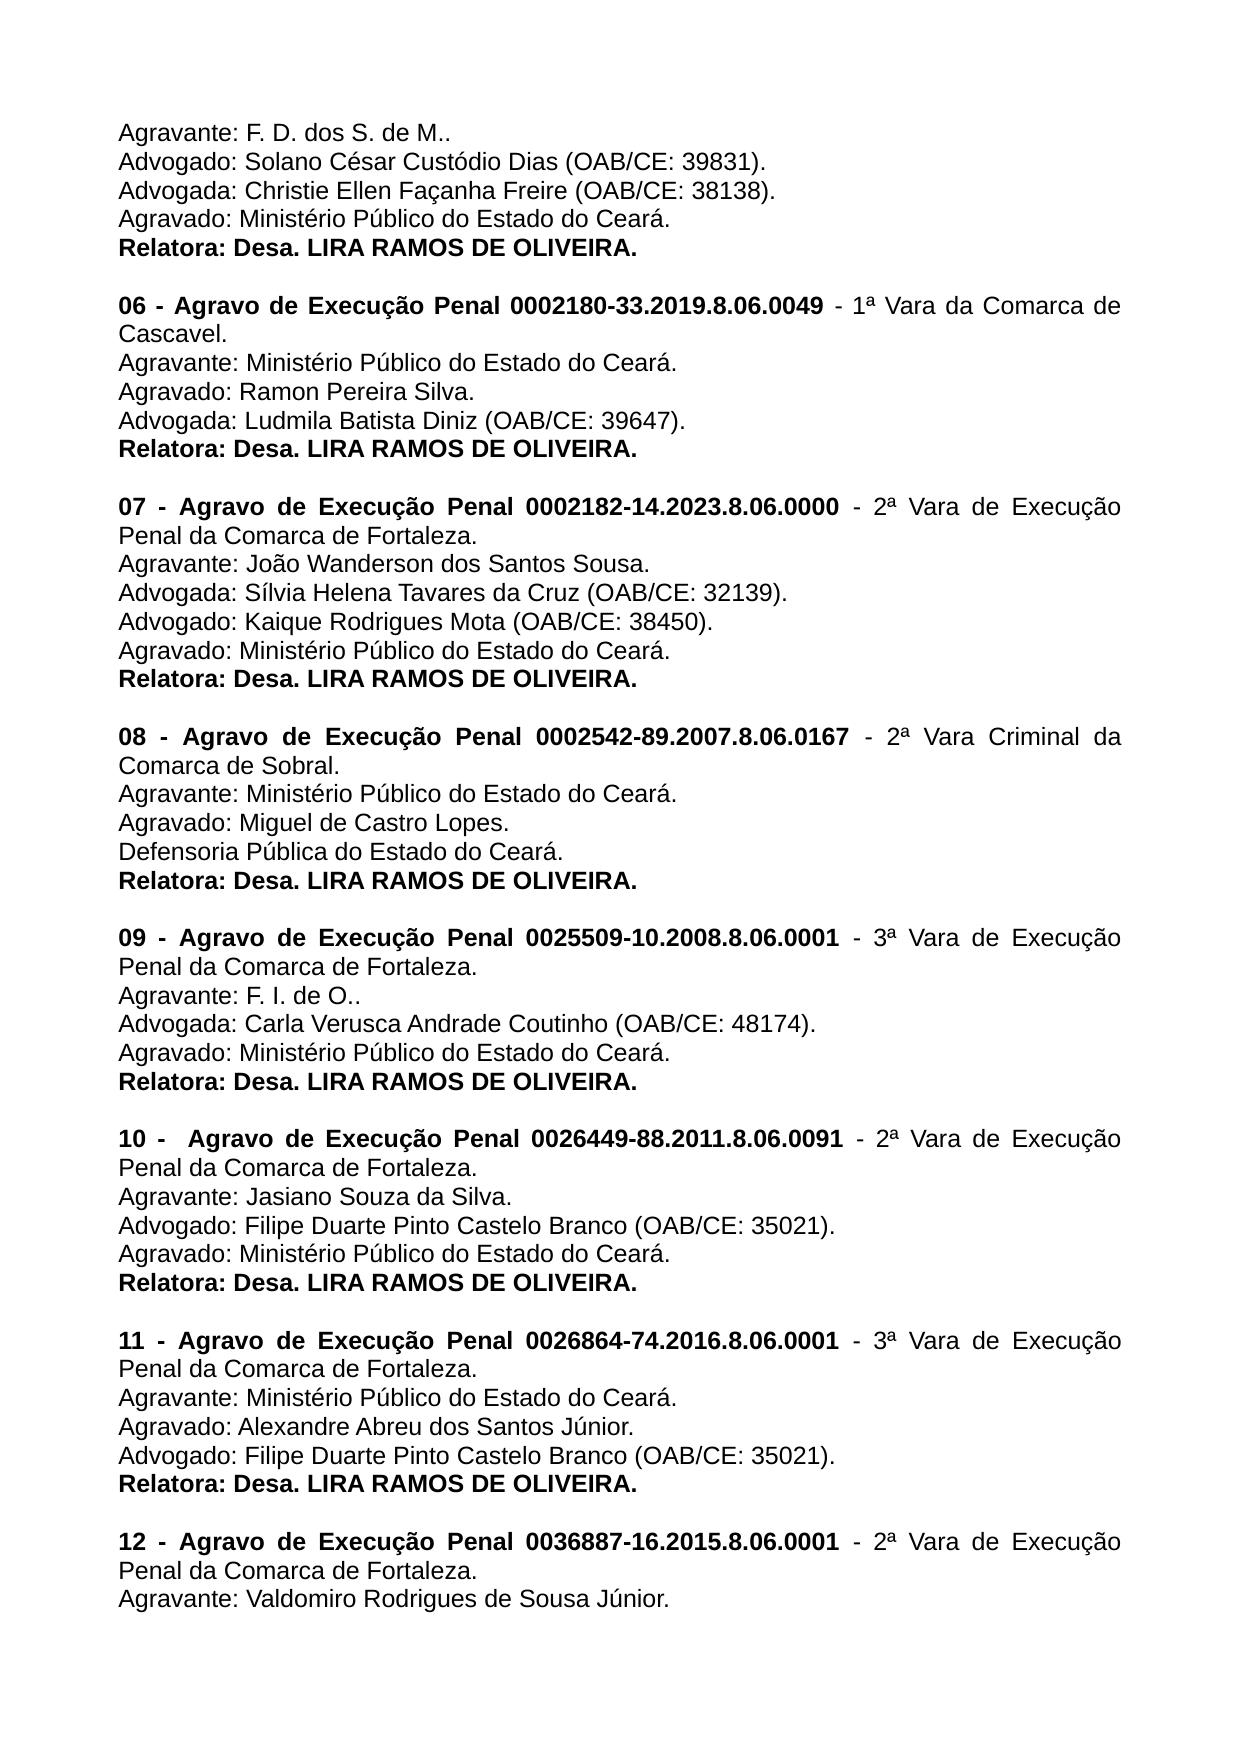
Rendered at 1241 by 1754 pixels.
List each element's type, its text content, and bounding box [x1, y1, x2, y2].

text Advogada: Carla Verusca Andrade Coutinho (OAB/CE: 48174). [118, 1009, 1122, 1038]
text Relatora: Desa. LIRA RAMOS DE OLIVEIRA. [118, 1268, 1122, 1297]
text Advogado: Filipe Duarte Pinto Castelo Branco (OAB/CE: 35021). [118, 1211, 1122, 1239]
text Agravado: Alexandre Abreu dos Santos Júnior. [118, 1412, 1122, 1441]
text Agravado: Miguel de Castro Lopes. [118, 808, 1122, 837]
text Advogada: Ludmila Batista Diniz (OAB/CE: 39647). [118, 406, 1122, 434]
text 11 - Agravo de Execução Penal 0026864-74.2016.8.06.0001 - 3ª Vara de Execução Penal da Comarca de Fortaleza. [118, 1326, 1122, 1383]
text Advogado: Kaique Rodrigues Mota (OAB/CE: 38450). [118, 607, 1122, 636]
text Agravado: Ministério Público do Estado do Ceará. [118, 204, 1122, 233]
text Agravante: Ministério Público do Estado do Ceará. [118, 779, 1122, 808]
text Advogada: Sílvia Helena Tavares da Cruz (OAB/CE: 32139). [118, 578, 1122, 607]
text Relatora: Desa. LIRA RAMOS DE OLIVEIRA. [118, 233, 1122, 262]
text Agravante: Ministério Público do Estado do Ceará. [118, 1383, 1122, 1412]
text Agravante: Jasiano Souza da Silva. [118, 1182, 1122, 1211]
text Agravado: Ramon Pereira Silva. [118, 377, 1122, 406]
text 10 - Agravo de Execução Penal 0026449-88.2011.8.06.0091 - 2ª Vara de Execução Penal da Comarca de Fortaleza. [118, 1124, 1122, 1182]
text Relatora: Desa. LIRA RAMOS DE OLIVEIRA. [118, 434, 1122, 463]
text Agravado: Ministério Público do Estado do Ceará. [118, 1239, 1122, 1268]
text Agravado: Ministério Público do Estado do Ceará. [118, 1038, 1122, 1067]
text 07 - Agravo de Execução Penal 0002182-14.2023.8.06.0000 - 2ª Vara de Execução Penal da Comarca de Fortaleza. [118, 492, 1122, 549]
text Relatora: Desa. LIRA RAMOS DE OLIVEIRA. [118, 866, 1122, 894]
text 08 - Agravo de Execução Penal 0002542-89.2007.8.06.0167 - 2ª Vara Criminal da Comarca de Sobral. [118, 722, 1122, 779]
text Agravante: João Wanderson dos Santos Sousa. [118, 549, 1122, 578]
text Advogado: Solano César Custódio Dias (OAB/CE: 39831). [118, 147, 1122, 176]
text Advogada: Christie Ellen Façanha Freire (OAB/CE: 38138). [118, 176, 1122, 204]
text Agravante: Valdomiro Rodrigues de Sousa Júnior. [118, 1584, 1122, 1613]
text 12 - Agravo de Execução Penal 0036887-16.2015.8.06.0001 - 2ª Vara de Execução Penal da Comarca de Fortaleza. [118, 1527, 1122, 1584]
text Agravante: F. I. de O.. [118, 981, 1122, 1009]
text Defensoria Pública do Estado do Ceará. [118, 837, 1122, 866]
text Relatora: Desa. LIRA RAMOS DE OLIVEIRA. [118, 1067, 1122, 1096]
text Agravante: F. D. dos S. de M.. [118, 118, 1122, 147]
text 09 - Agravo de Execução Penal 0025509-10.2008.8.06.0001 - 3ª Vara de Execução Penal da Comarca de Fortaleza. [118, 923, 1122, 981]
text Relatora: Desa. LIRA RAMOS DE OLIVEIRA. [118, 1469, 1122, 1498]
text Agravante: Ministério Público do Estado do Ceará. [118, 348, 1122, 377]
text Agravado: Ministério Público do Estado do Ceará. [118, 636, 1122, 664]
text Advogado: Filipe Duarte Pinto Castelo Branco (OAB/CE: 35021). [118, 1441, 1122, 1469]
text 06 - Agravo de Execução Penal 0002180-33.2019.8.06.0049 - 1ª Vara da Comarca de Cascavel. [118, 291, 1122, 348]
text Relatora: Desa. LIRA RAMOS DE OLIVEIRA. [118, 664, 1122, 693]
